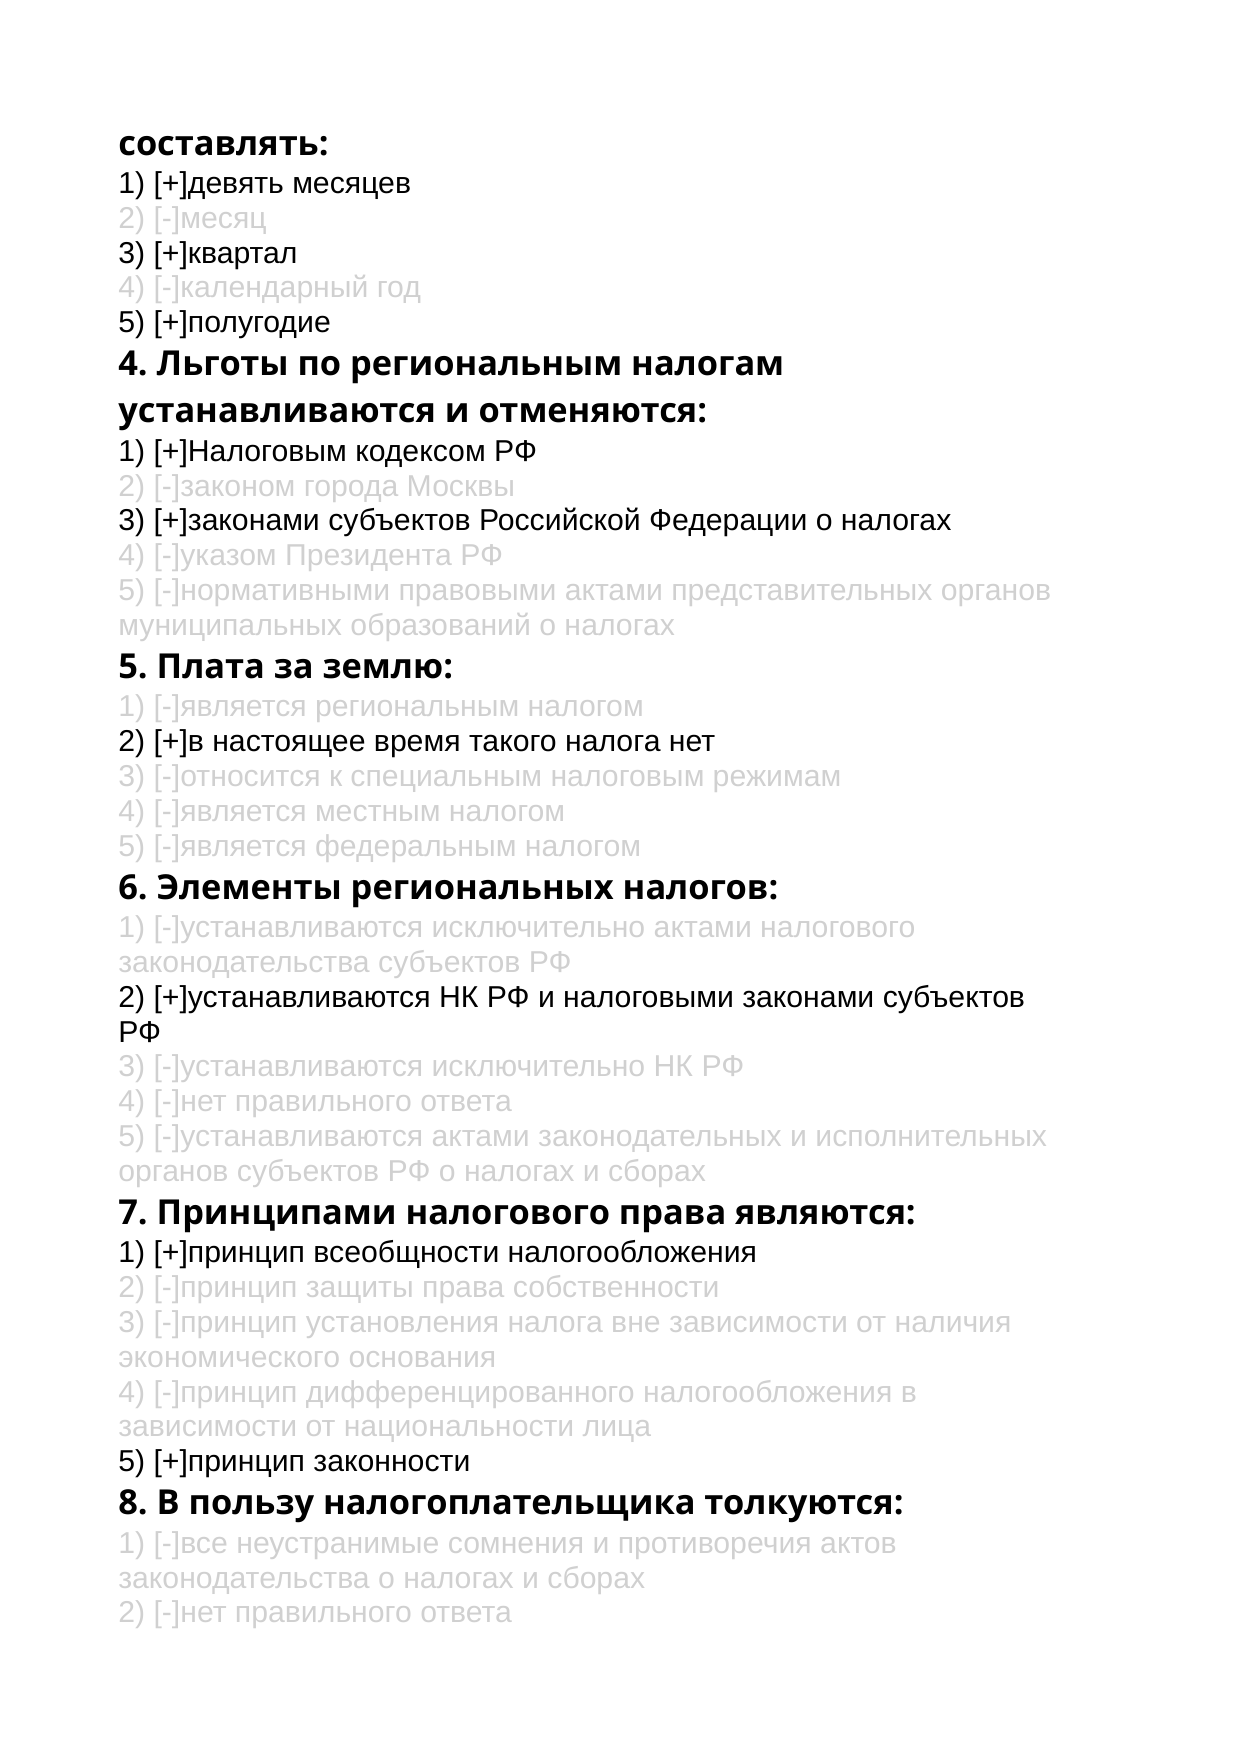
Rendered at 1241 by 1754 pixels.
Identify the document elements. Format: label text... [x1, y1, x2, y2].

text 3) [+]квартал [118, 234, 1122, 269]
text законодательства субъектов РФ [118, 944, 1122, 979]
text 5) [-]нормативными правовыми актами представительных органов [118, 572, 1122, 607]
text 1) [-]является региональным налогом [118, 688, 1122, 723]
text 2) [-]нет правильного ответа [118, 1594, 1122, 1629]
text устанавливаются и отменяются: [118, 386, 1122, 433]
text 4) [-]принцип дифференцированного налогообложения в [118, 1373, 1122, 1408]
text 7. Принципами налогового права являются: [118, 1187, 1122, 1234]
text 3) [-]относится к специальным налоговым режимам [118, 758, 1122, 793]
text 1) [+]принцип всеобщности налогообложения [118, 1234, 1122, 1269]
text 4) [-]нет правильного ответа [118, 1083, 1122, 1118]
text 3) [+]законами субъектов Российской Федерации о налогах [118, 502, 1122, 537]
text 6. Элементы региональных налогов: [118, 862, 1122, 909]
text составлять: [118, 118, 1122, 165]
text 5) [-]устанавливаются актами законодательных и исполнительных [118, 1118, 1122, 1153]
text 8. В пользу налогоплательщика толкуются: [118, 1478, 1122, 1525]
text 5) [+]принцип законности [118, 1443, 1122, 1478]
text 2) [-]законом города Москвы [118, 467, 1122, 502]
text 4. Льготы по региональным налогам [118, 339, 1122, 386]
text экономического основания [118, 1339, 1122, 1373]
text 4) [-]календарный год [118, 269, 1122, 304]
text 5. Плата за землю: [118, 641, 1122, 688]
text 4) [-]указом Президента РФ [118, 537, 1122, 572]
text 3) [-]принцип установления налога вне зависимости от наличия [118, 1304, 1122, 1339]
text РФ [118, 1013, 1122, 1048]
text 1) [+]Налоговым кодексом РФ [118, 433, 1122, 467]
text зависимости от национальности лица [118, 1408, 1122, 1443]
text 4) [-]является местным налогом [118, 793, 1122, 827]
text 2) [-]месяц [118, 200, 1122, 234]
text 1) [-]все неустранимые сомнения и противоречия актов [118, 1525, 1122, 1559]
text органов субъектов РФ о налогах и сборах [118, 1153, 1122, 1187]
text 2) [-]принцип защиты права собственности [118, 1269, 1122, 1304]
text 1) [-]устанавливаются исключительно актами налогового [118, 909, 1122, 944]
text 1) [+]девять месяцев [118, 165, 1122, 200]
text 2) [+]устанавливаются НК РФ и налоговыми законами субъектов [118, 979, 1122, 1013]
text муниципальных образований о налогах [118, 607, 1122, 641]
text законодательства о налогах и сборах [118, 1559, 1122, 1594]
text 5) [+]полугодие [118, 304, 1122, 339]
text 5) [-]является федеральным налогом [118, 827, 1122, 862]
text 2) [+]в настоящее время такого налога нет [118, 723, 1122, 758]
text 3) [-]устанавливаются исключительно НК РФ [118, 1048, 1122, 1083]
